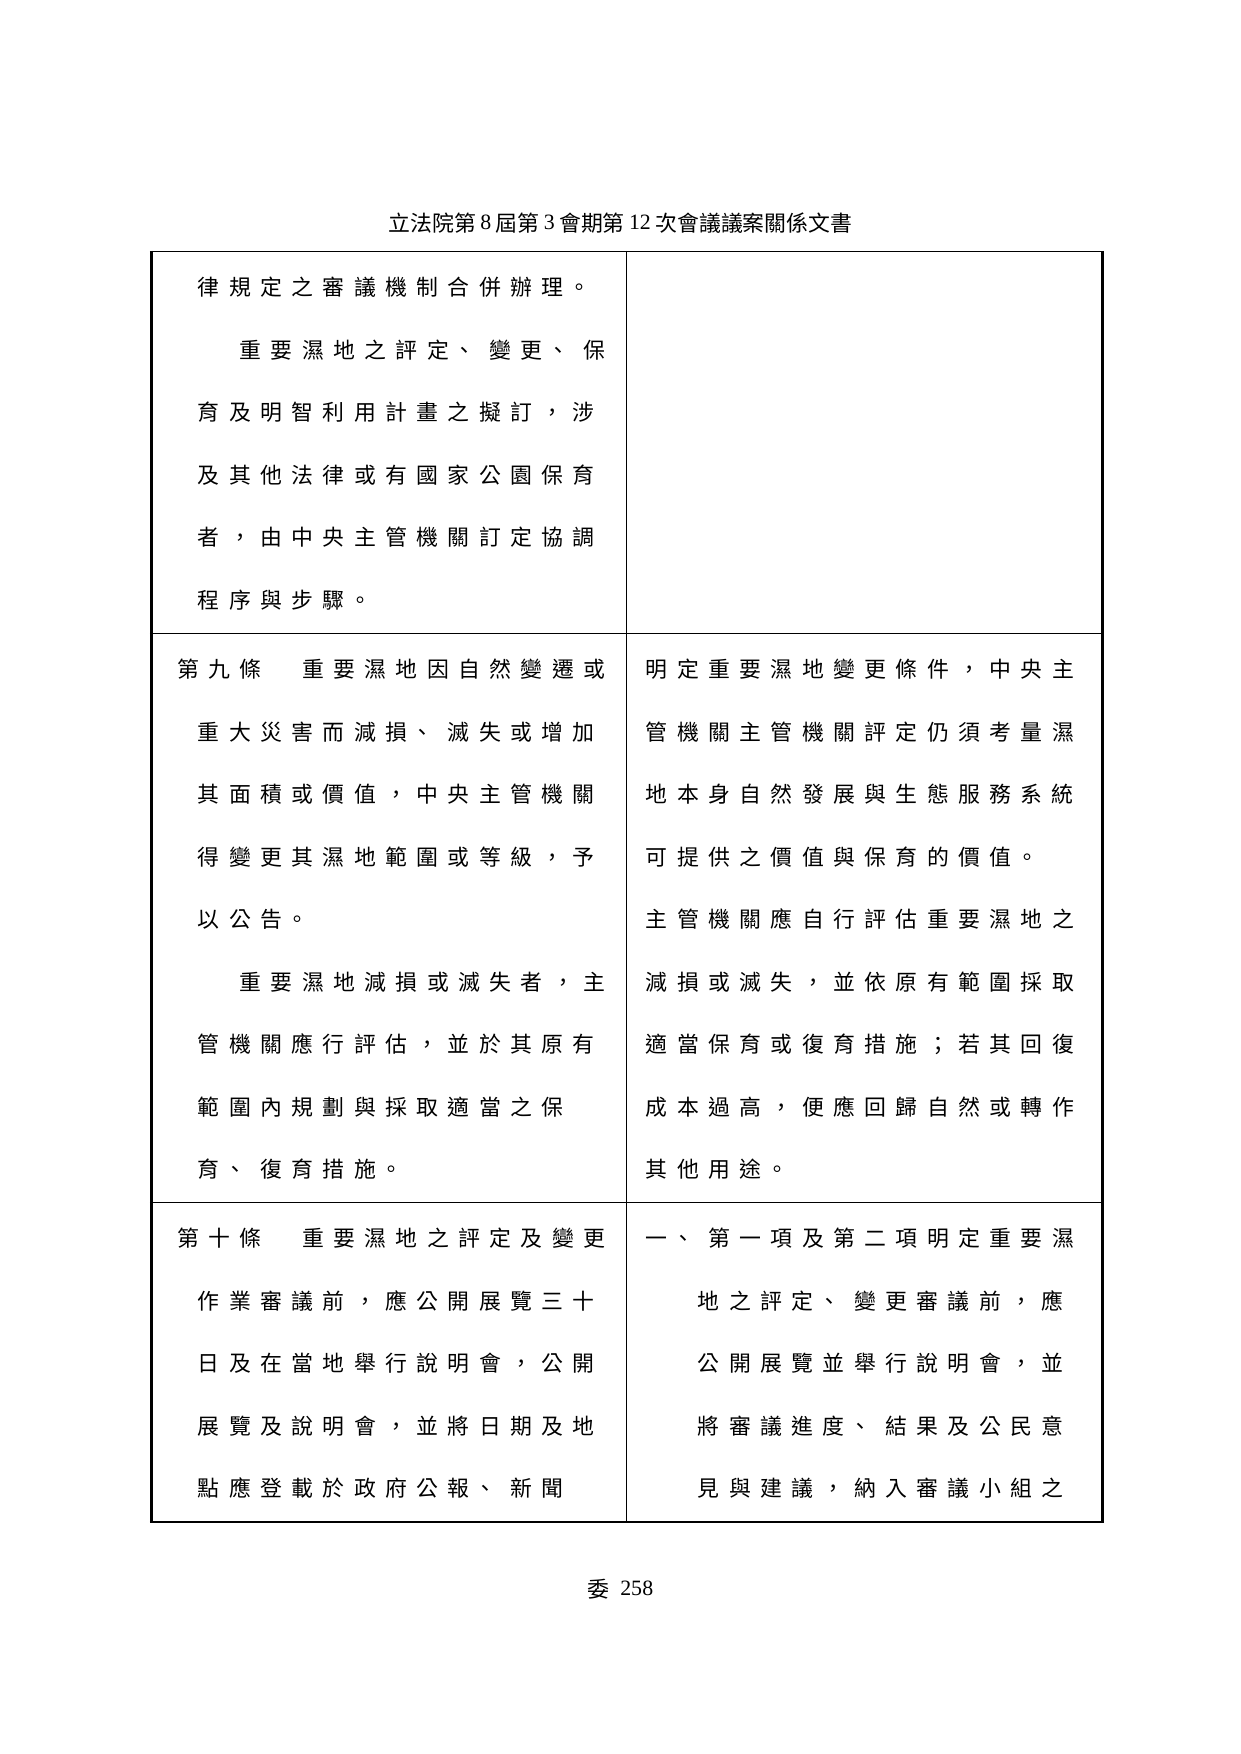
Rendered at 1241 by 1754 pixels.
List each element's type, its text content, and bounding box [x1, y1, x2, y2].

table_cell 明定重要濕地變更條件，中央主管機關主管機關評定仍須考量濕地本身自然發展與生態服務系統可提供之價值與保育的價值。 主管機關應自行評估重要濕地之減損或滅失，並依原有範圍採取適當保育或復育措施；若其回復成本過高，便應回歸自然或轉作其他用途。 [627, 634, 1101, 1202]
table_cell 律規定之審議機制合併辦理。 重要濕地之評定、變更、保育及明智利用計畫之擬訂，涉及其他法律或有國家公園保育者，由中央主管機關訂定協調程序與步驟。 [153, 252, 626, 633]
table_cell 第九條 重要濕地因自然變遷或重大災害而減損、滅失或增加其面積或價值，中央主管機關得變更其濕地範圍或等級，予以公告。 重要濕地減損或滅失者，主管機關應行評估，並於其原有範圍內規劃與採取適當之保育、復育措施。 [153, 634, 626, 1202]
table_cell [627, 252, 1101, 633]
table_cell 第十條 重要濕地之評定及變更作業審議前，應公開展覽三十日及在當地舉行說明會，公開展覽及說明會，並將日期及地點應登載於政府公報、新聞 [153, 1203, 626, 1521]
table_cell 一、第一項及第二項明定重要濕地之評定、變更審議前，應公開展覽並舉行說明會，並將審議進度、結果及公民意見與建議，納入審議小組之 [627, 1203, 1101, 1521]
